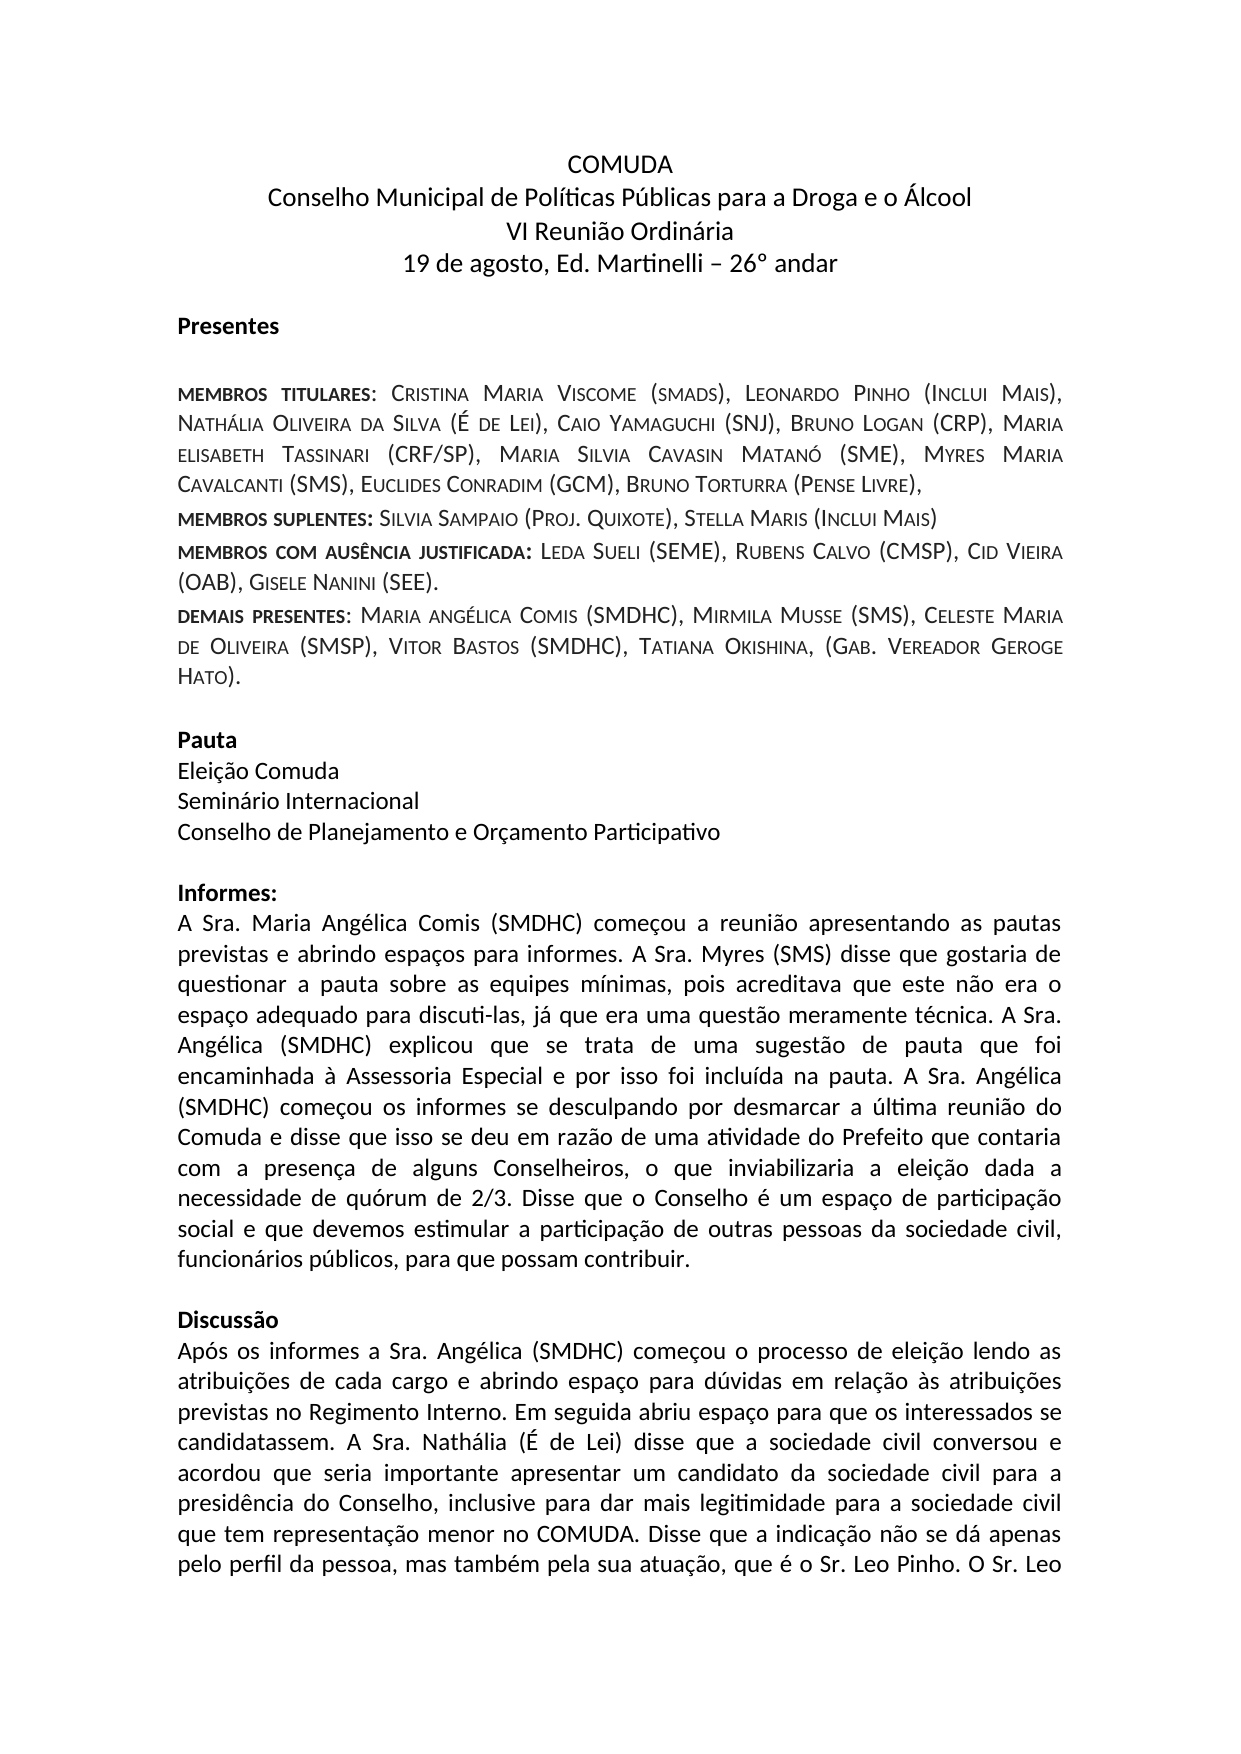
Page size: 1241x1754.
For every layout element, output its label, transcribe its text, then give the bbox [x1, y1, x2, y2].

text Discussão [177, 1304, 1063, 1335]
text Seminário Internacional [177, 786, 1063, 816]
text demais presentes: Maria angélica Comis (SMDHC), Mirmila Musse (SMS), Celeste Maria de Oliveira (SMSP), Vitor Bastos (SMDHC), Tatiana Okishina, (Gab. Vereador Geroge Hato). [177, 599, 1063, 691]
text membros com ausência justificada: Leda Sueli (SEME), Rubens Calvo (CMSP), Cid Vieira (OAB), Gisele Nanini (SEE). [177, 536, 1063, 597]
text A Sra. Maria Angélica Comis (SMDHC) começou a reunião apresentando as pautas previstas e abrindo espaços para informes. A Sra. Myres (SMS) disse que gostaria de questionar a pauta sobre as equipes mínimas, pois acreditava que este não era o espaço adequado para discuti-las, já que era uma questão meramente técnica. A Sra. Angélica (SMDHC) explicou que se trata de uma sugestão de pauta que foi encaminhada à Assessoria Especial e por isso foi incluída na pauta. A Sra. Angélica (SMDHC) começou os informes se desculpando por desmarcar a última reunião do Comuda e disse que isso se deu em razão de uma atividade do Prefeito que contaria com a presença de alguns Conselheiros, o que inviabilizaria a eleição dada a necessidade de quórum de 2/3. Disse que o Conselho é um espaço de participação social e que devemos estimular a participação de outras pessoas da sociedade civil, funcionários públicos, para que possam contribuir. [177, 908, 1063, 1274]
text Conselho Municipal de Políticas Públicas para a Droga e o Álcool [177, 181, 1063, 214]
text 19 de agosto, Ed. Martinelli – 26º andar [177, 247, 1063, 280]
text Após os informes a Sra. Angélica (SMDHC) começou o processo de eleição lendo as atribuições de cada cargo e abrindo espaço para dúvidas em relação às atribuições previstas no Regimento Interno. Em seguida abriu espaço para que os interessados se candidatassem. A Sra. Nathália (É de Lei) disse que a sociedade civil conversou e acordou que seria importante apresentar um candidato da sociedade civil para a presidência do Conselho, inclusive para dar mais legitimidade para a sociedade civil que tem representação menor no COMUDA. Disse que a indicação não se dá apenas pelo perfil da pessoa, mas também pela sua atuação, que é o Sr. Leo Pinho. O Sr. Leo [177, 1335, 1063, 1579]
text Pauta [177, 724, 1063, 755]
text membros titulares: Cristina Maria Viscome (smads), Leonardo Pinho (Inclui Mais), Nathália Oliveira da Silva (É de Lei), Caio Yamaguchi (SNJ), Bruno Logan (CRP), Maria elisabeth Tassinari (CRF/SP), Maria Silvia Cavasin Matanó (SME), Myres Maria Cavalcanti (SMS), Euclides Conradim (GCM), Bruno Torturra (Pense Livre), [177, 377, 1063, 499]
text Conselho de Planejamento e Orçamento Participativo [177, 816, 1063, 847]
text Informes: [177, 877, 1063, 908]
text COMUDA [177, 148, 1063, 181]
text VI Reunião Ordinária [177, 214, 1063, 247]
text Presentes [177, 310, 1063, 341]
text membros suplentes: Silvia Sampaio (Proj. Quixote), Stella Maris (Inclui Mais) [177, 502, 1063, 533]
text Eleição Comuda [177, 755, 1063, 786]
